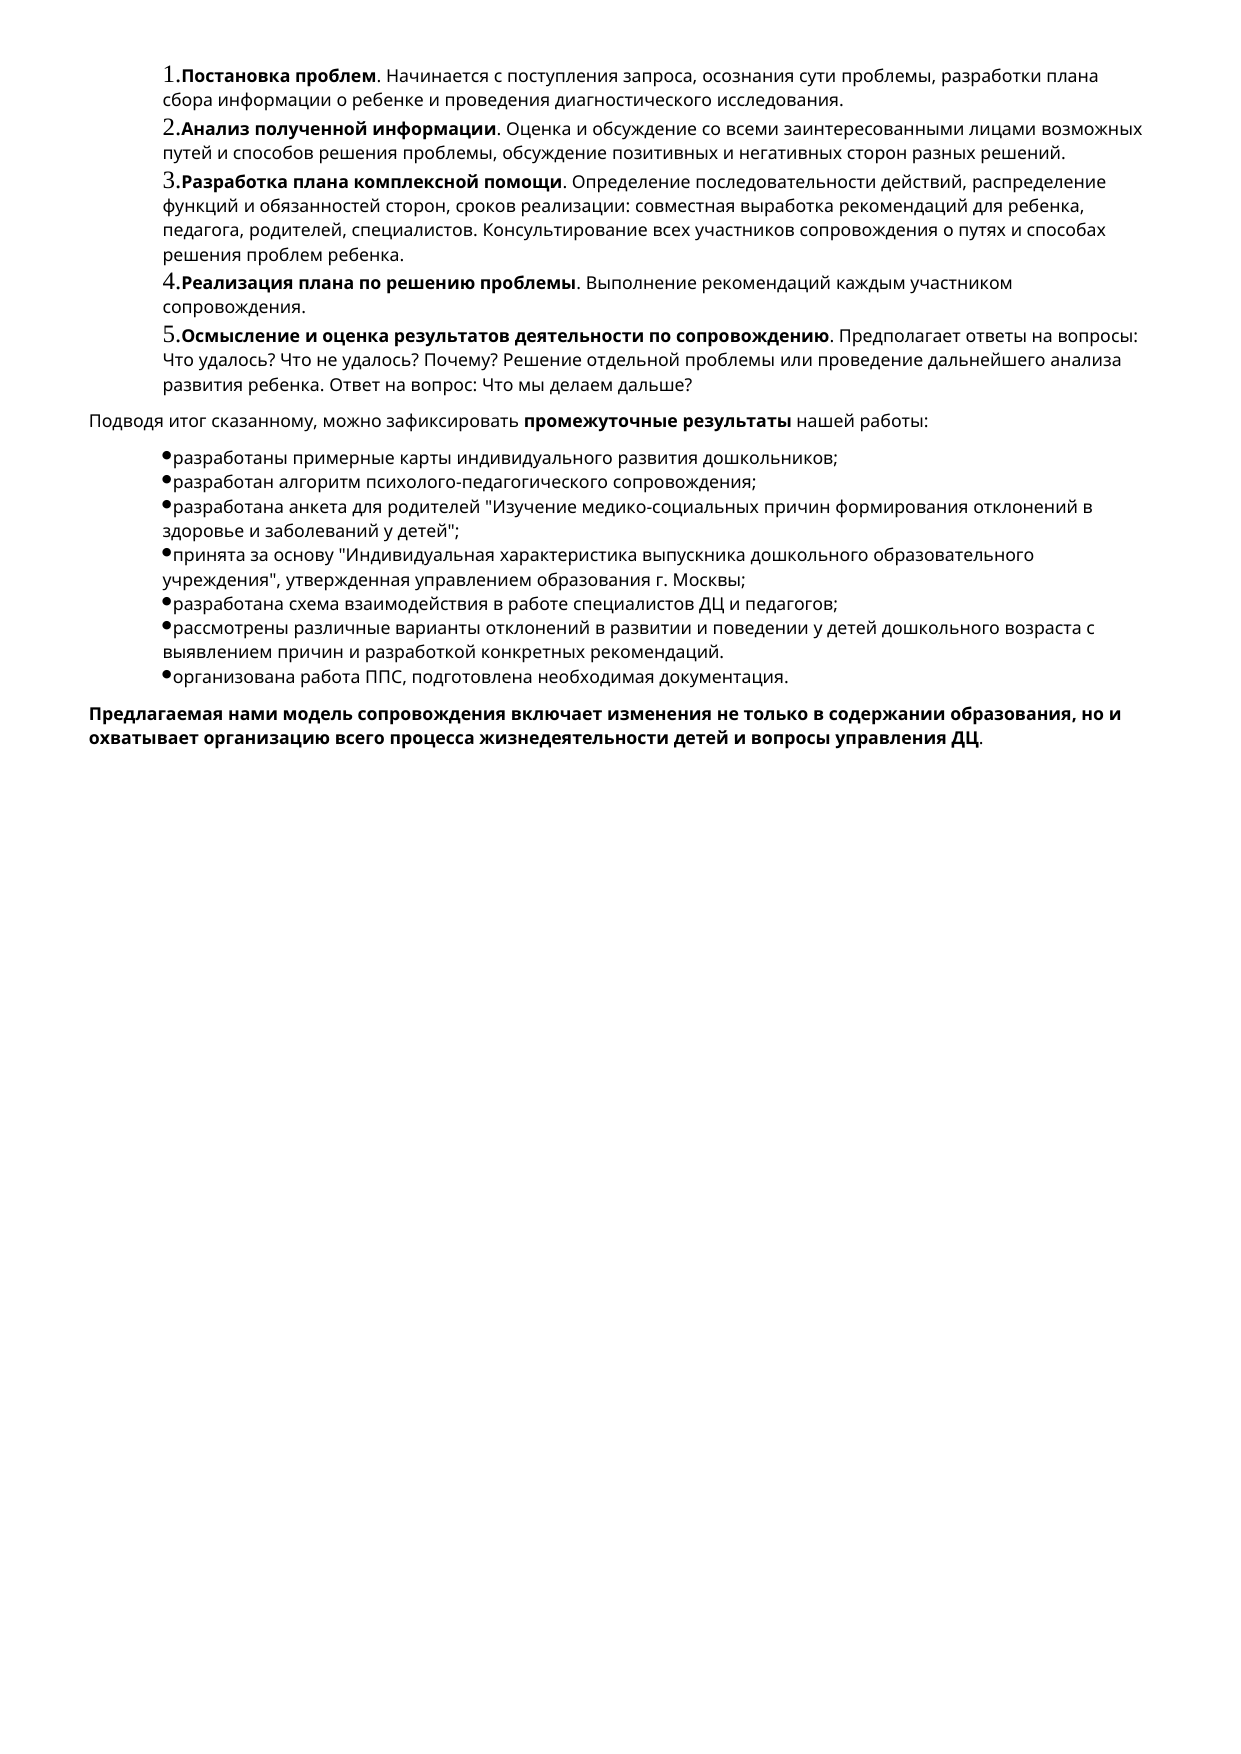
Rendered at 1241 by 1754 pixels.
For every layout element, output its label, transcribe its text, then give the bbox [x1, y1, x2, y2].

list Анализ полученной информации. Оценка и обсуждение со всеми заинтересованными лицами возможных путей и способов решения проблемы, обсуждение позитивных и негативных сторон разных решений. [162, 112, 1152, 165]
list Разработка плана комплексной помощи. Определение последовательности действий, распределение функций и обязанностей сторон, сроков реализации: совместная выработка рекомендаций для ребенка, педагога, родителей, специалистов. Консультирование всех участников сопровождения о путях и способах решения проблем ребенка. [162, 165, 1152, 266]
list разработана анкета для родителей "Изучение медико-социальных причин формирования отклонений в здоровье и заболеваний у детей"; [162, 494, 1152, 543]
text Подводя итог сказанному, можно зафиксировать промежуточные результаты нашей работы: [89, 409, 1152, 433]
list Осмысление и оценка результатов деятельности по сопровождению. Предполагает ответы на вопросы: Что удалось? Что не удалось? Почему? Решение отдельной проблемы или проведение дальнейшего анализа развития ребенка. Ответ на вопрос: Что мы делаем дальше? [162, 319, 1152, 396]
list разработана схема взаимодействия в работе специалистов ДЦ и педагогов; [162, 591, 1152, 616]
text Предлагаемая нами модель сопровождения включает изменения не только в содержании образования, но и охватывает организацию всего процесса жизнедеятельности детей и вопросы управления ДЦ. [89, 701, 1152, 749]
list принята за основу "Индивидуальная характеристика выпускника дошкольного образовательного учреждения", утвержденная управлением образования г. Москвы; [162, 543, 1152, 591]
list Постановка проблем. Начинается с поступления запроса, осознания сути проблемы, разработки плана сбора информации о ребенке и проведения диагностического исследования. [162, 59, 1152, 112]
list разработаны примерные карты индивидуального развития дошкольников; [162, 445, 1152, 470]
list Реализация плана по решению проблемы. Выполнение рекомендаций каждым участником сопровождения. [162, 266, 1152, 319]
list организована работа ППС, подготовлена необходимая документация. [162, 664, 1152, 688]
list разработан алгоритм психолого-педагогического сопровождения; [162, 470, 1152, 494]
list рассмотрены различные варианты отклонений в развитии и поведении у детей дошкольного возраста с выявлением причин и разработкой конкретных рекомендаций. [162, 616, 1152, 664]
